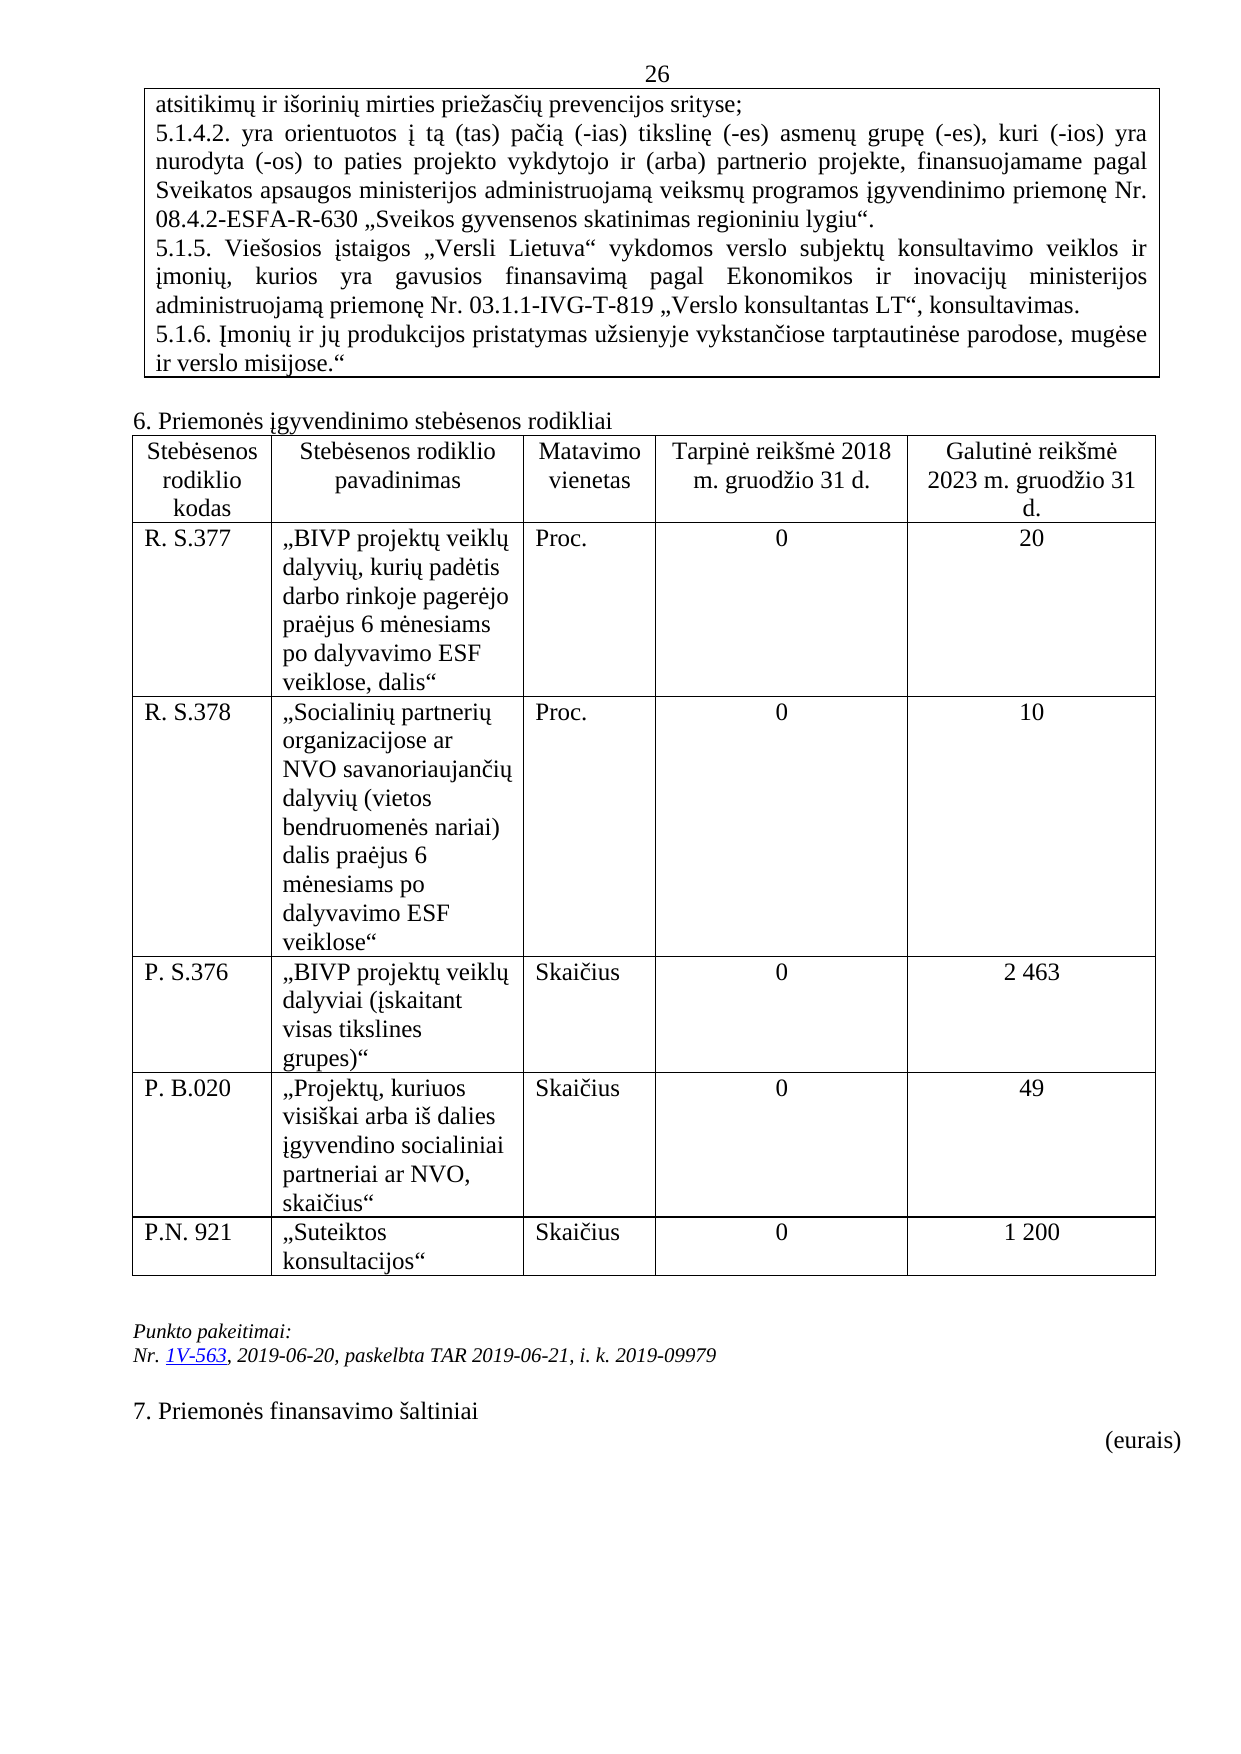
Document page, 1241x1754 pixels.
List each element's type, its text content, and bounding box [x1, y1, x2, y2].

table_cell Skaičius [524, 1218, 655, 1275]
table_cell Skaičius [524, 957, 655, 1072]
table_cell Proc. [524, 523, 655, 696]
table_cell 49 [908, 1073, 1155, 1216]
text (eurais) [133, 1425, 1181, 1453]
table_cell 20 [908, 523, 1155, 696]
table_header Stebėsenos rodiklio kodas [133, 436, 271, 522]
table_cell „Suteiktos konsultacijos“ [272, 1218, 523, 1275]
table_cell Proc. [524, 697, 655, 956]
table_cell R. S.377 [133, 523, 271, 696]
table_cell P. B.020 [133, 1073, 271, 1216]
table_cell „BIVP projektų veiklų dalyvių, kurių padėtis darbo rinkoje pagerėjo praėjus 6 mėnesiams po dalyvavimo ESF veiklose, dalis“ [272, 523, 523, 696]
text Punkto pakeitimai: [133, 1319, 1181, 1343]
table_header Tarpinė reikšmė 2018 m. gruodžio 31 d. [656, 436, 907, 522]
table_header Matavimo vienetas [524, 436, 655, 522]
text 7. Priemonės finansavimo šaltiniai [133, 1396, 1181, 1425]
table_cell 0 [656, 1073, 907, 1216]
table_cell P.N. 921 [133, 1218, 271, 1275]
table_cell 2 463 [908, 957, 1155, 1072]
text Nr. 1V-563, 2019-06-20, paskelbta TAR 2019-06-21, i. k. 2019-09979 [133, 1343, 1181, 1367]
table_cell 10 [908, 697, 1155, 956]
table_cell „BIVP projektų veiklų dalyviai (įskaitant visas tikslines grupes)“ [272, 957, 523, 1072]
table_cell „Socialinių partnerių organizacijose ar NVO savanoriaujančių dalyvių (vietos bendruomenės nariai) dalis praėjus 6 mėnesiams po dalyvavimo ESF veiklose“ [272, 697, 523, 956]
text 6. Priemonės įgyvendinimo stebėsenos rodikliai [133, 406, 1181, 435]
table_cell 1 200 [908, 1218, 1155, 1275]
table_cell R. S.378 [133, 697, 271, 956]
table_cell 0 [656, 697, 907, 956]
table_cell 0 [656, 1218, 907, 1275]
table_cell P. S.376 [133, 957, 271, 1072]
table_header Stebėsenos rodiklio pavadinimas [272, 436, 523, 522]
table_cell 0 [656, 957, 907, 1072]
table_cell Skaičius [524, 1073, 655, 1216]
table_header atsitikimų ir išorinių mirties priežasčių prevencijos srityse; 5.1.4.2. yra orientuotos į tą (tas) pačią (-ias) tikslinę (-es) asmenų grupę (-es), kuri (-ios) yra nurodyta (-os) to paties projekto vykdytojo ir (arba) partnerio projekte, finansuojamame pagal Sveikatos apsaugos ministerijos administruojamą veiksmų programos įgyvendinimo priemonę Nr. 08.4.2-ESFA-R-630 „Sveikos gyvensenos skatinimas regioniniu lygiu“. 5.1.5. Viešosios įstaigos „Versli Lietuva“ vykdomos verslo subjektų konsultavimo veiklos ir įmonių, kurios yra gavusios finansavimą pagal Ekonomikos ir inovacijų ministerijos administruojamą priemonę Nr. 03.1.1-IVG-T-819 „Verslo konsultantas LT“, konsultavimas. 5.1.6. Įmonių ir jų produkcijos pristatymas užsienyje vykstančiose tarptautinėse parodose, mugėse ir verslo misijose.“ [145, 89, 1159, 376]
table_cell 0 [656, 523, 907, 696]
table_cell „Projektų, kuriuos visiškai arba iš dalies įgyvendino socialiniai partneriai ar NVO, skaičius“ [272, 1073, 523, 1216]
table_header Galutinė reikšmė 2023 m. gruodžio 31 d. [908, 436, 1155, 522]
